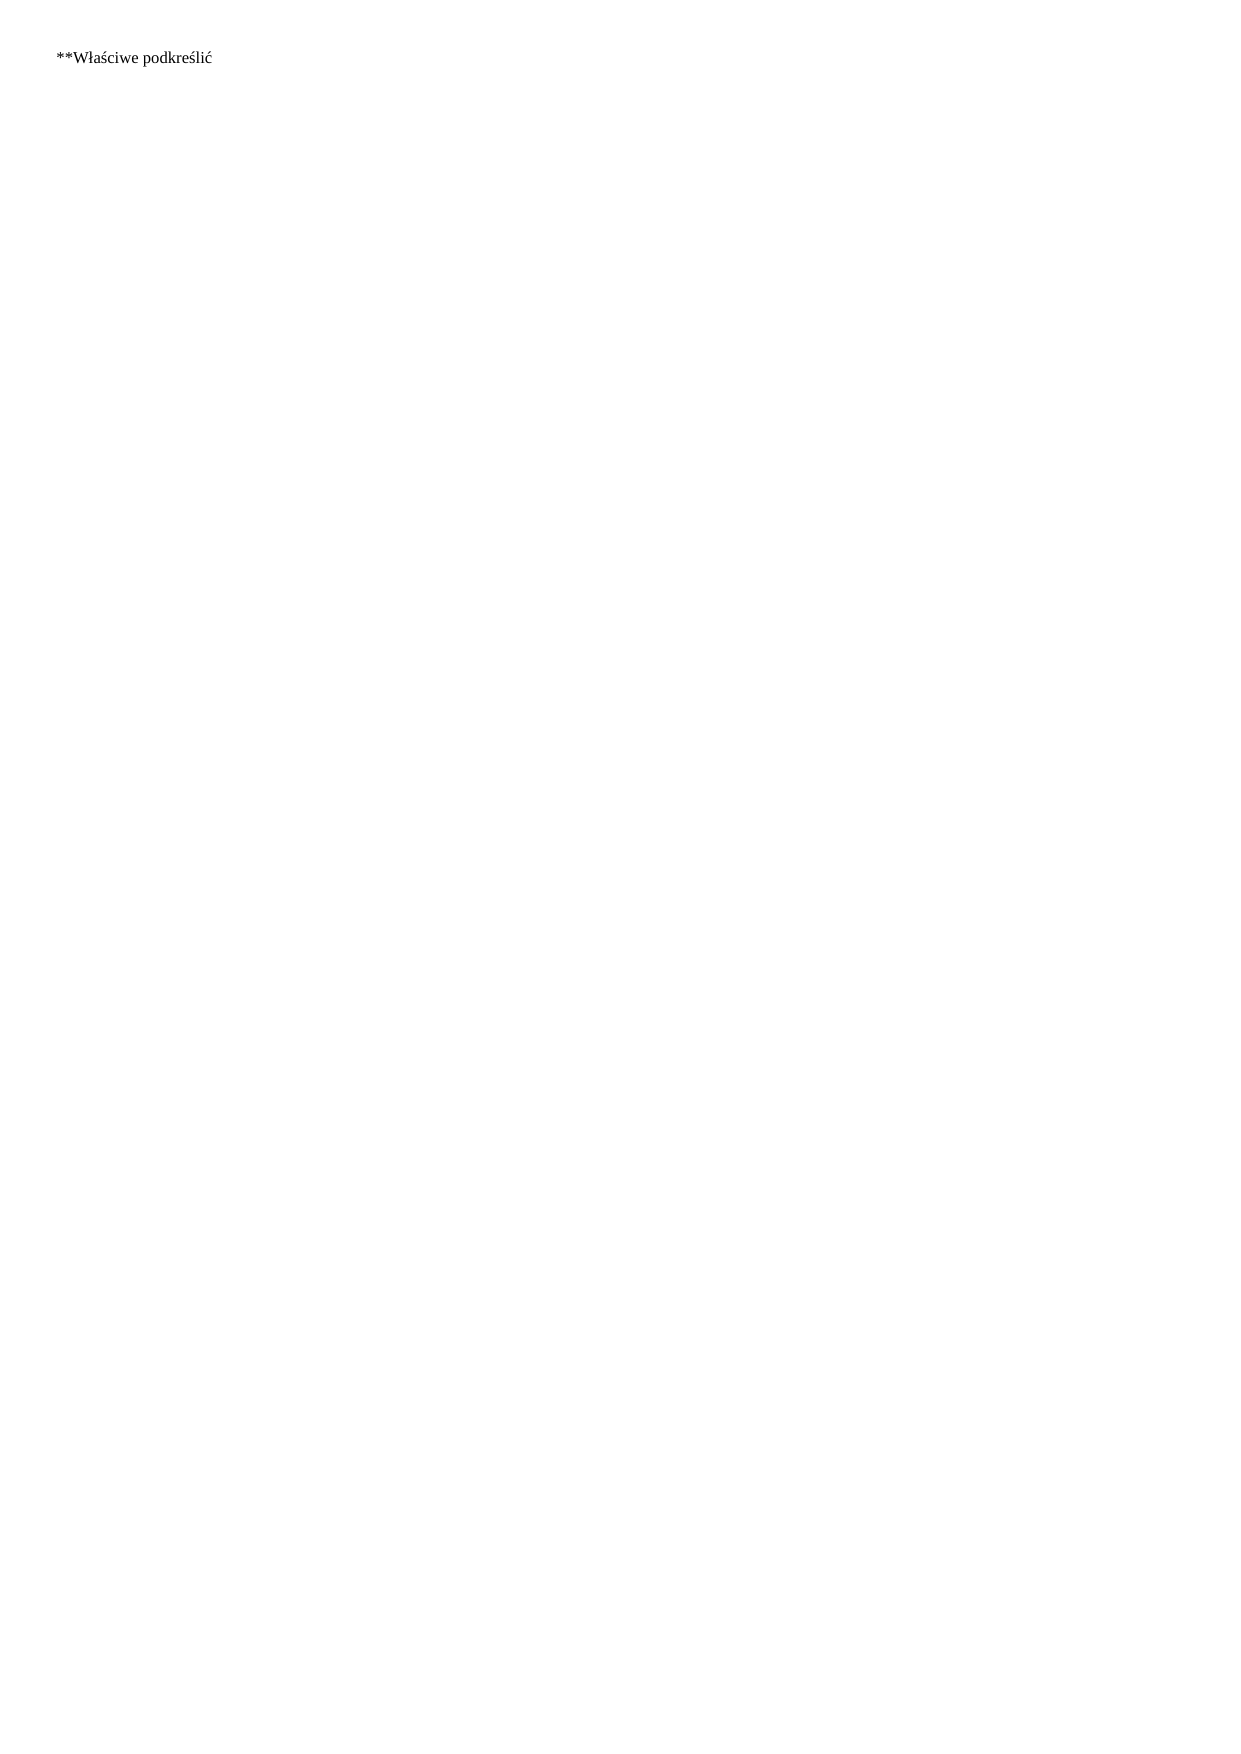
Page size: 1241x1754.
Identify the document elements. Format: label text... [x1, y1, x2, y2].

text **Właściwe podkreślić [56, 44, 1162, 68]
